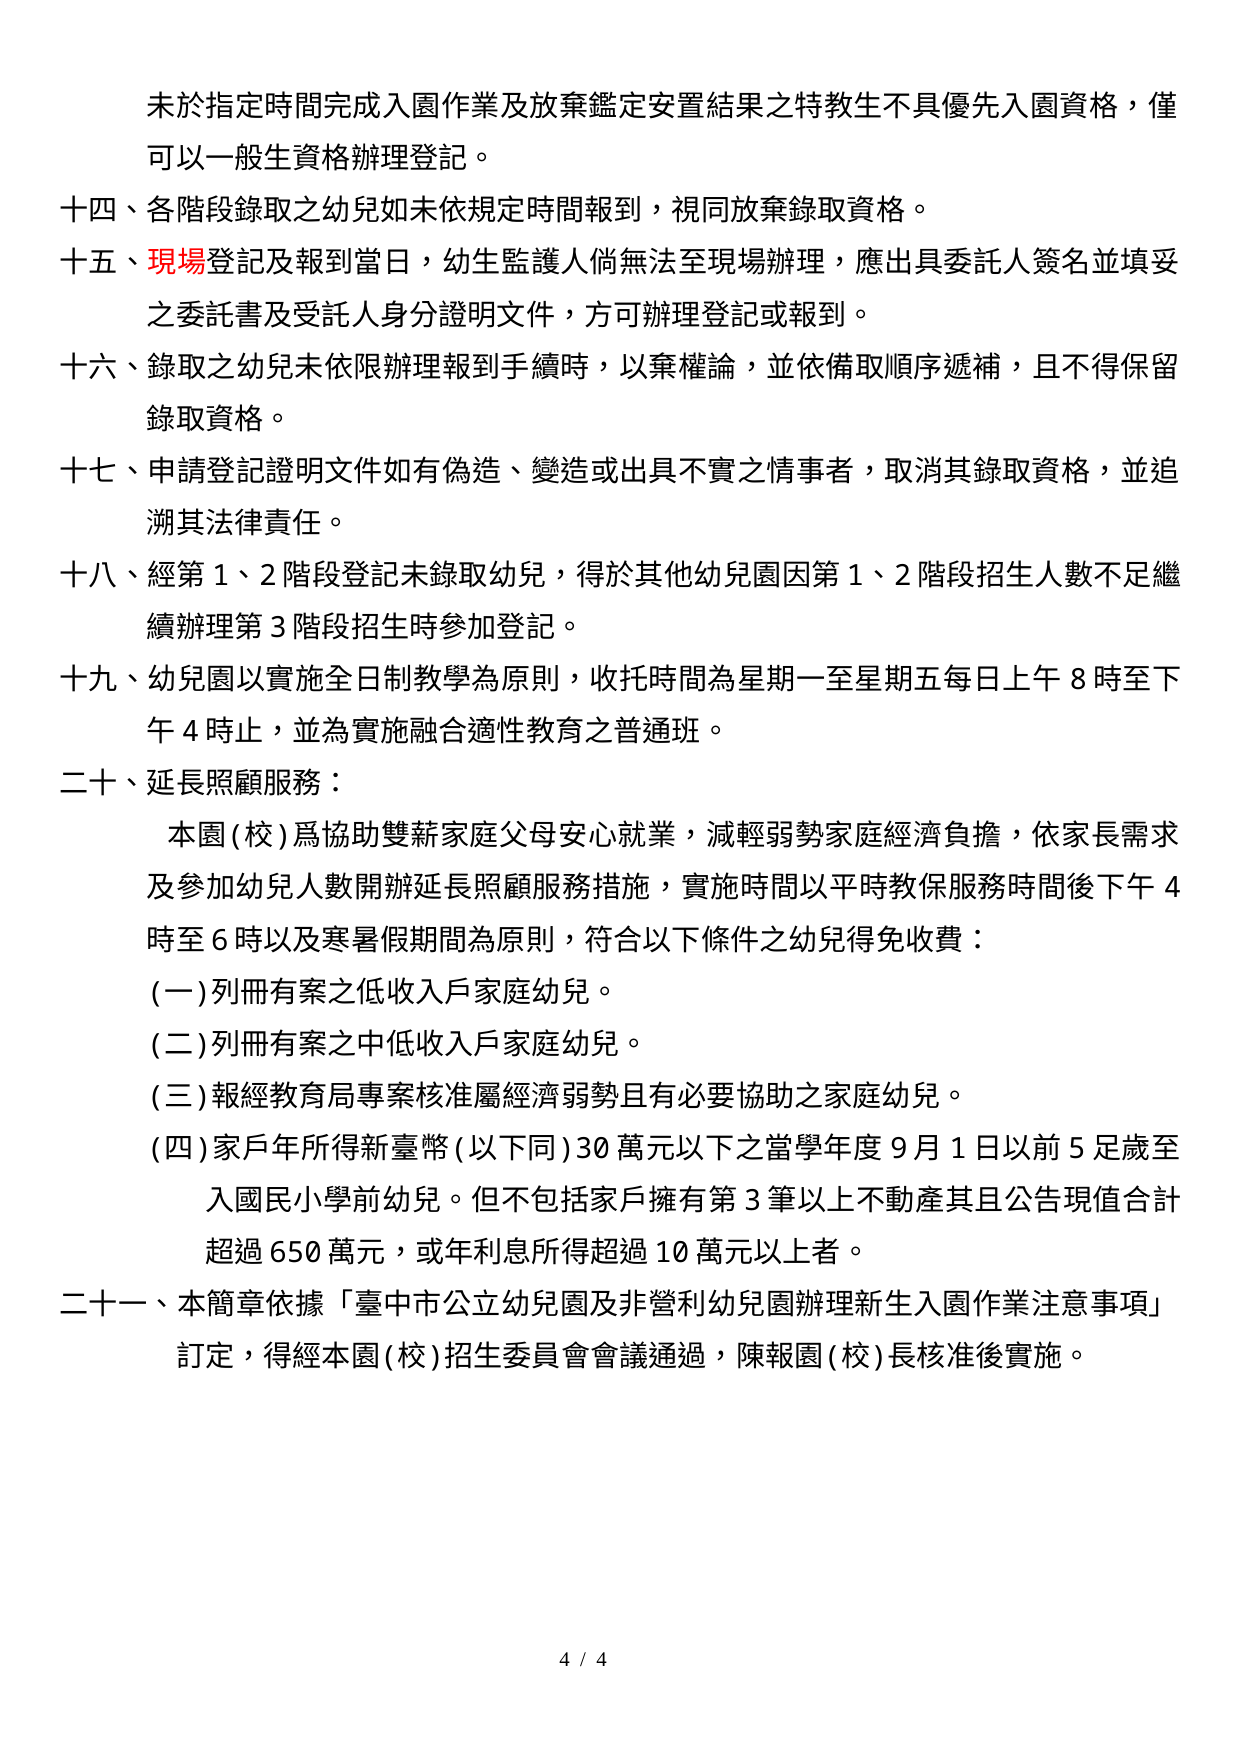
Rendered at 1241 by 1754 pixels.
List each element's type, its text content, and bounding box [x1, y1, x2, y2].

text 二十、延長照顧服務： [59, 752, 1181, 804]
text 本園(校)爲協助雙薪家庭父母安心就業，減輕弱勢家庭經濟負擔，依家長需求及參加幼兒人數開辦延長照顧服務措施，實施時間以平時教保服務時間後下午4時至6時以及寒暑假期間為原則，符合以下條件之幼兒得免收費： [59, 804, 1181, 960]
text 十七、申請登記證明文件如有偽造、變造或出具不實之情事者，取消其錄取資格，並追溯其法律責任。 [59, 439, 1181, 544]
text (一)列冊有案之低收入戶家庭幼兒。 [147, 960, 1181, 1012]
text (四)家戶年所得新臺幣(以下同)30萬元以下之當學年度9月1日以前5足歲至入國民小學前幼兒。但不包括家戶擁有第3筆以上不動產其且公告現值合計超過650萬元，或年利息所得超過10萬元以上者。 [147, 1117, 1181, 1273]
text 十九、幼兒園以實施全日制教學為原則，收托時間為星期一至星期五每日上午8時至下午4時止，並為實施融合適性教育之普通班。 [59, 648, 1181, 752]
text 未於指定時間完成入園作業及放棄鑑定安置結果之特教生不具優先入園資格，僅可以一般生資格辦理登記。 [59, 75, 1181, 179]
text 二十一、本簡章依據「臺中市公立幼兒園及非營利幼兒園辦理新生入園作業注意事項」訂定，得經本園(校)招生委員會會議通過，陳報園(校)長核准後實施。 [59, 1273, 1181, 1377]
text (三)報經教育局專案核准屬經濟弱勢且有必要協助之家庭幼兒。 [147, 1064, 1181, 1117]
text (二)列冊有案之中低收入戶家庭幼兒。 [147, 1012, 1181, 1064]
text 十五、現場登記及報到當日，幼生監護人倘無法至現場辦理，應出具委託人簽名並填妥之委託書及受託人身分證明文件，方可辦理登記或報到。 [59, 231, 1181, 335]
text 十四、各階段錄取之幼兒如未依規定時間報到，視同放棄錄取資格。 [59, 179, 1181, 231]
text 十六、錄取之幼兒未依限辦理報到手續時，以棄權論，並依備取順序遞補，且不得保留錄取資格。 [59, 335, 1181, 439]
text 十八、經第1、2階段登記未錄取幼兒，得於其他幼兒園因第1、2階段招生人數不足繼續辦理第3階段招生時參加登記。 [59, 544, 1181, 648]
